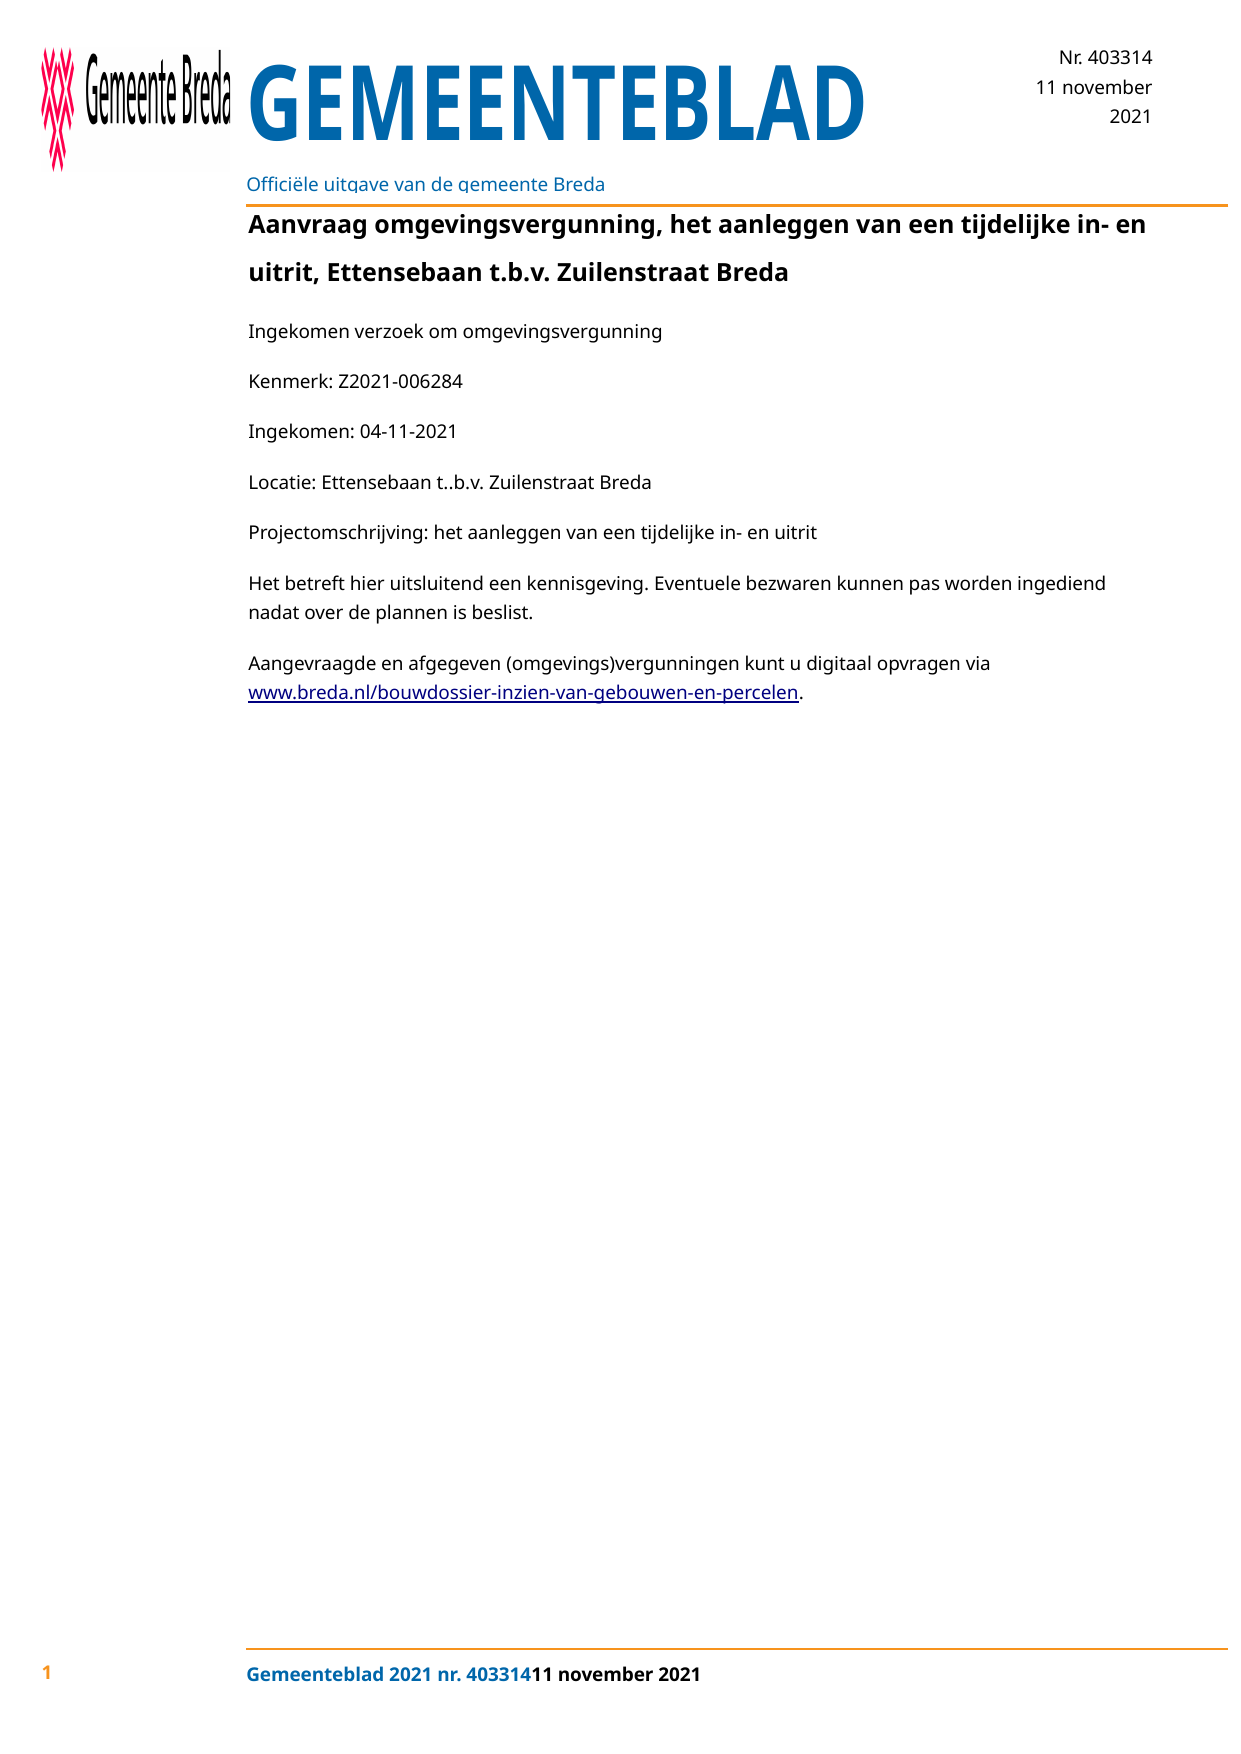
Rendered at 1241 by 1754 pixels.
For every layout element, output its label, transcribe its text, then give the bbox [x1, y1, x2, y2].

text Het betreft hier uitsluitend een kennisgeving. Eventuele bezwaren kunnen pas worden ingediend nadat over de plannen is beslist. [248, 570, 1152, 625]
text Ingekomen: 04-11-2021 [248, 419, 1152, 444]
text Kenmerk: Z2021-006284 [248, 368, 1152, 394]
text Ingekomen verzoek om omgevingsvergunning [248, 318, 1152, 344]
picture [41, 47, 231, 172]
text Projectomschrijving: het aanleggen van een tijdelijke in- en uitrit [248, 519, 1152, 545]
text Locatie: Ettensebaan t..b.v. Zuilenstraat Breda [248, 469, 1152, 495]
text Aanvraag omgevingsvergunning, het aanleggen van een tijdelijke in- en uitrit, Ettensebaan t.b.v. Zuilenstraat Breda [248, 207, 1152, 288]
text Aangevraagde en afgegeven (omgevings)vergunningen kunt u digitaal opvragen via www.breda.nl/bouwdossier-inzien-van-gebouwen-en-percelen. [248, 650, 1152, 705]
